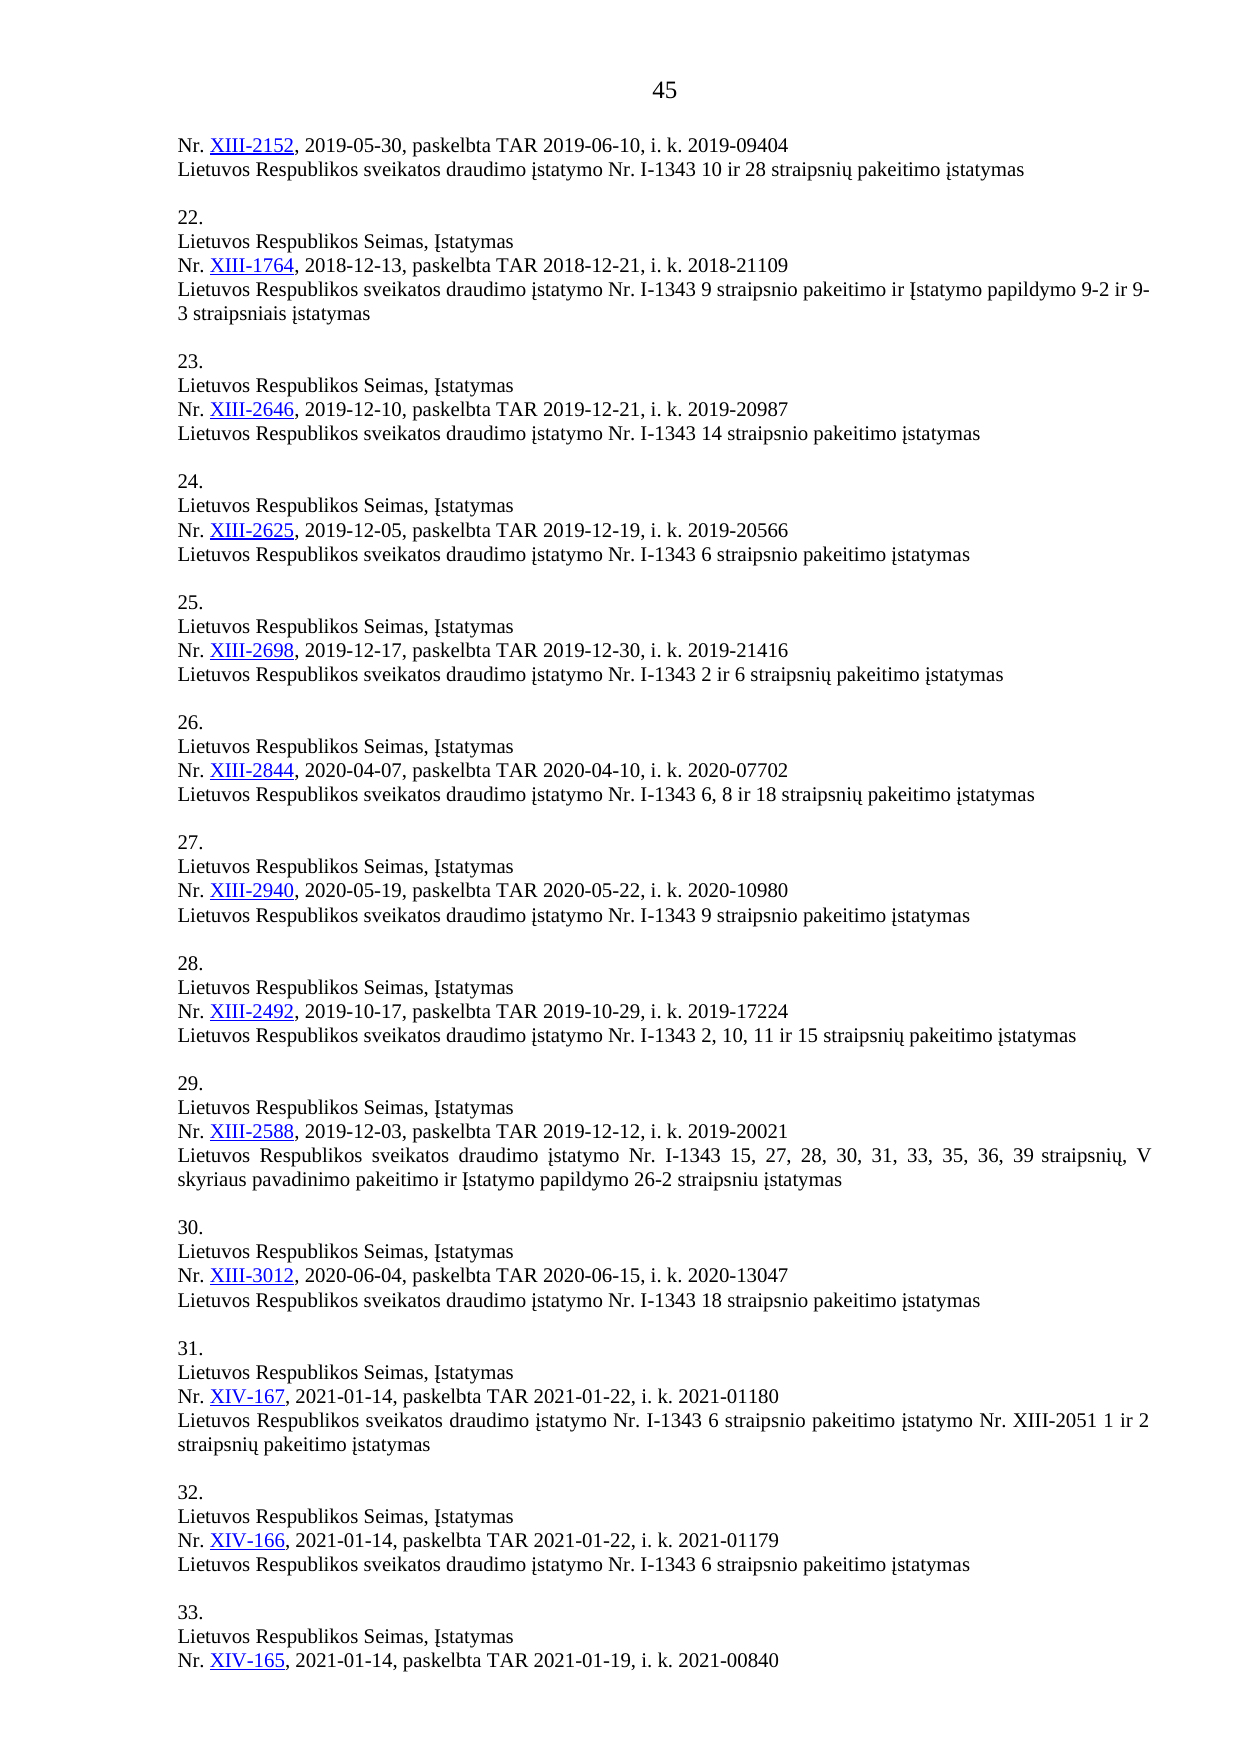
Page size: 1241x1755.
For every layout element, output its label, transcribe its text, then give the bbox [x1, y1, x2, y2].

text Lietuvos Respublikos Seimas, Įstatymas [177, 614, 1152, 638]
text 24. [177, 469, 1152, 493]
text Nr. XIII-2152, 2019-05-30, paskelbta TAR 2019-06-10, i. k. 2019-09404 [177, 132, 1152, 157]
text 31. [177, 1336, 1152, 1360]
text Nr. XIII-2588, 2019-12-03, paskelbta TAR 2019-12-12, i. k. 2019-20021 [177, 1119, 1152, 1143]
text Lietuvos Respublikos sveikatos draudimo įstatymo Nr. I-1343 10 ir 28 straipsnių pakeitimo įstatymas [177, 157, 1152, 181]
text Nr. XIV-166, 2021-01-14, paskelbta TAR 2021-01-22, i. k. 2021-01179 [177, 1528, 1152, 1552]
text Nr. XIII-2646, 2019-12-10, paskelbta TAR 2019-12-21, i. k. 2019-20987 [177, 397, 1152, 421]
text Lietuvos Respublikos Seimas, Įstatymas [177, 1624, 1152, 1648]
text Lietuvos Respublikos Seimas, Įstatymas [177, 1095, 1152, 1119]
text Lietuvos Respublikos Seimas, Įstatymas [177, 1239, 1152, 1263]
text Lietuvos Respublikos Seimas, Įstatymas [177, 975, 1152, 999]
text Lietuvos Respublikos sveikatos draudimo įstatymo Nr. I-1343 9 straipsnio pakeitimo ir Įstatymo papildymo 9-2 ir 9-3 straipsniais įstatymas [177, 277, 1152, 325]
text Lietuvos Respublikos Seimas, Įstatymas [177, 1504, 1152, 1528]
text Lietuvos Respublikos Seimas, Įstatymas [177, 734, 1152, 758]
text Lietuvos Respublikos sveikatos draudimo įstatymo Nr. I-1343 6 straipsnio pakeitimo įstatymo Nr. XIII-2051 1 ir 2 straipsnių pakeitimo įstatymas [177, 1408, 1152, 1456]
text Lietuvos Respublikos sveikatos draudimo įstatymo Nr. I-1343 6, 8 ir 18 straipsnių pakeitimo įstatymas [177, 782, 1152, 806]
text 29. [177, 1071, 1152, 1095]
text 28. [177, 951, 1152, 975]
text Nr. XIV-165, 2021-01-14, paskelbta TAR 2021-01-19, i. k. 2021-00840 [177, 1648, 1152, 1672]
text Lietuvos Respublikos Seimas, Įstatymas [177, 854, 1152, 878]
text Lietuvos Respublikos Seimas, Įstatymas [177, 229, 1152, 253]
text 22. [177, 205, 1152, 229]
text Lietuvos Respublikos sveikatos draudimo įstatymo Nr. I-1343 2 ir 6 straipsnių pakeitimo įstatymas [177, 662, 1152, 686]
text 33. [177, 1600, 1152, 1624]
text Nr. XIII-2492, 2019-10-17, paskelbta TAR 2019-10-29, i. k. 2019-17224 [177, 999, 1152, 1023]
text Lietuvos Respublikos Seimas, Įstatymas [177, 493, 1152, 517]
text Nr. XIII-2940, 2020-05-19, paskelbta TAR 2020-05-22, i. k. 2020-10980 [177, 878, 1152, 902]
text Lietuvos Respublikos sveikatos draudimo įstatymo Nr. I-1343 15, 27, 28, 30, 31, 33, 35, 36, 39 straipsnių, V skyriaus pavadinimo pakeitimo ir Įstatymo papildymo 26-2 straipsniu įstatymas [177, 1143, 1152, 1191]
text Nr. XIII-1764, 2018-12-13, paskelbta TAR 2018-12-21, i. k. 2018-21109 [177, 253, 1152, 277]
text 27. [177, 830, 1152, 854]
text Lietuvos Respublikos sveikatos draudimo įstatymo Nr. I-1343 14 straipsnio pakeitimo įstatymas [177, 421, 1152, 445]
text 26. [177, 710, 1152, 734]
text Lietuvos Respublikos sveikatos draudimo įstatymo Nr. I-1343 6 straipsnio pakeitimo įstatymas [177, 1552, 1152, 1576]
text Nr. XIII-2844, 2020-04-07, paskelbta TAR 2020-04-10, i. k. 2020-07702 [177, 758, 1152, 782]
text 32. [177, 1480, 1152, 1504]
text Lietuvos Respublikos sveikatos draudimo įstatymo Nr. I-1343 9 straipsnio pakeitimo įstatymas [177, 902, 1152, 927]
text Lietuvos Respublikos sveikatos draudimo įstatymo Nr. I-1343 2, 10, 11 ir 15 straipsnių pakeitimo įstatymas [177, 1023, 1152, 1047]
text Lietuvos Respublikos sveikatos draudimo įstatymo Nr. I-1343 18 straipsnio pakeitimo įstatymas [177, 1287, 1152, 1312]
text Nr. XIII-3012, 2020-06-04, paskelbta TAR 2020-06-15, i. k. 2020-13047 [177, 1263, 1152, 1287]
text 25. [177, 590, 1152, 614]
text Lietuvos Respublikos sveikatos draudimo įstatymo Nr. I-1343 6 straipsnio pakeitimo įstatymas [177, 542, 1152, 566]
text Nr. XIII-2698, 2019-12-17, paskelbta TAR 2019-12-30, i. k. 2019-21416 [177, 638, 1152, 662]
text 23. [177, 349, 1152, 373]
text Nr. XIII-2625, 2019-12-05, paskelbta TAR 2019-12-19, i. k. 2019-20566 [177, 517, 1152, 542]
text Lietuvos Respublikos Seimas, Įstatymas [177, 1360, 1152, 1384]
text 30. [177, 1215, 1152, 1239]
text Nr. XIV-167, 2021-01-14, paskelbta TAR 2021-01-22, i. k. 2021-01180 [177, 1384, 1152, 1408]
text Lietuvos Respublikos Seimas, Įstatymas [177, 373, 1152, 397]
